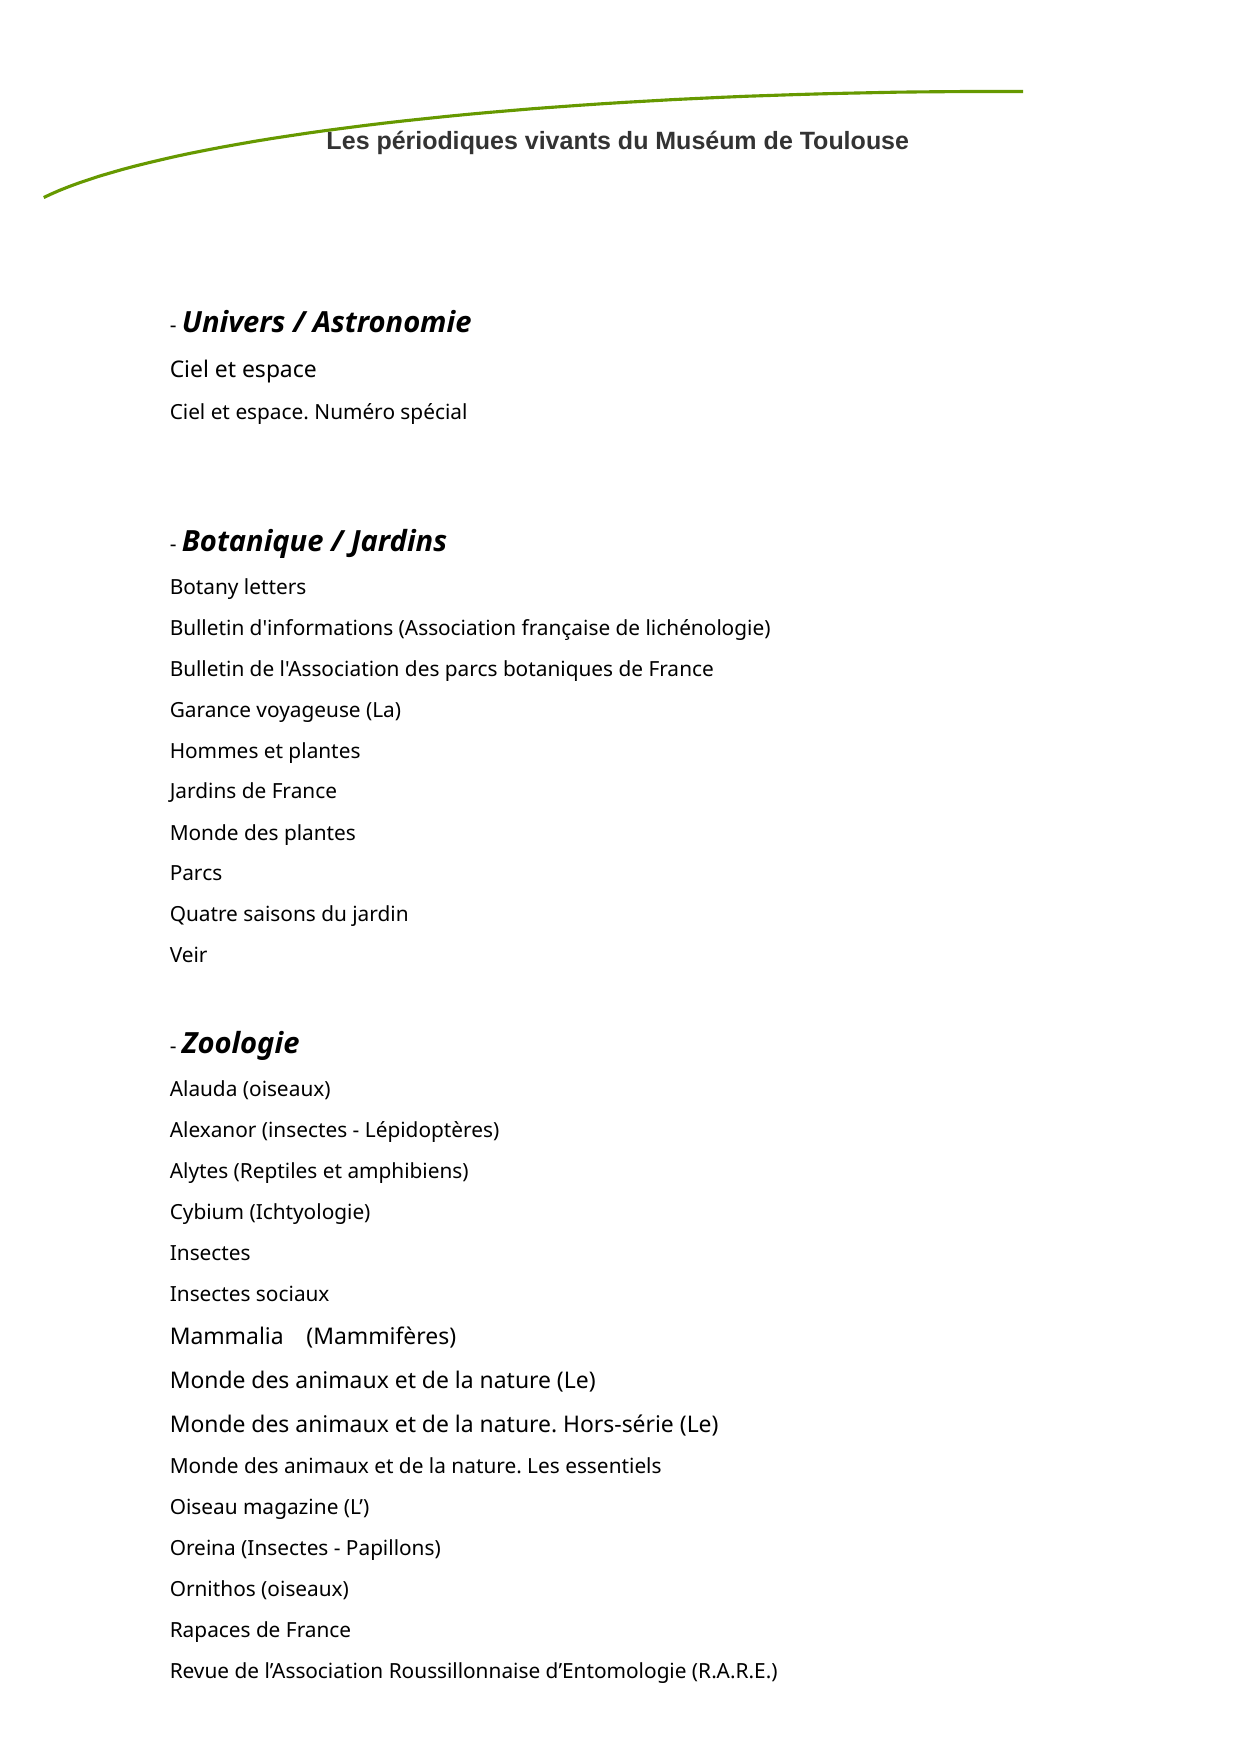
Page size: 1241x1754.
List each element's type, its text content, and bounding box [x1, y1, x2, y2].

text Alytes (Reptiles et amphibiens) [169, 1156, 1087, 1185]
text Ciel et espace [169, 353, 1087, 384]
list Garance voyageuse (La) [169, 695, 1087, 723]
text Monde des animaux et de la nature (Le) [169, 1364, 1087, 1395]
list Bulletin de l'Association des parcs botaniques de France [169, 654, 1087, 682]
text Mammalia (Mammifères) [169, 1320, 1087, 1351]
text Veir [169, 940, 1087, 969]
list Monde des plantes [169, 818, 1087, 846]
list Revue de l’Association Roussillonnaise d’Entomologie (R.A.R.E.) [169, 1656, 1087, 1684]
text - Botanique / Jardins [169, 520, 1087, 559]
text Alauda (oiseaux) [169, 1074, 1087, 1103]
text - Univers / Astronomie [169, 301, 1087, 341]
list Oreina (Insectes - Papillons) [169, 1533, 1087, 1562]
list Ciel et espace. Numéro spécial [169, 397, 1087, 425]
list Parcs [169, 858, 1087, 887]
text Cybium (Ichtyologie) [169, 1197, 1087, 1226]
text Insectes sociaux [169, 1279, 1087, 1308]
list Rapaces de France [169, 1615, 1087, 1643]
text Monde des animaux et de la nature. Hors-série (Le) [169, 1408, 1087, 1439]
list Monde des animaux et de la nature. Les essentiels [169, 1451, 1087, 1480]
list Oiseau magazine (L’) [169, 1492, 1087, 1521]
text Insectes [169, 1238, 1087, 1267]
list Bulletin d'informations (Association française de lichénologie) [169, 613, 1087, 641]
list Ornithos (oiseaux) [169, 1574, 1087, 1603]
text Quatre saisons du jardin [169, 899, 1087, 928]
text Alexanor (insectes - Lépidoptères) [169, 1115, 1087, 1144]
text - Zoologie [169, 1022, 1087, 1062]
text Botany letters [169, 572, 1087, 600]
list Jardins de France [169, 777, 1087, 805]
list Hommes et plantes [169, 736, 1087, 764]
